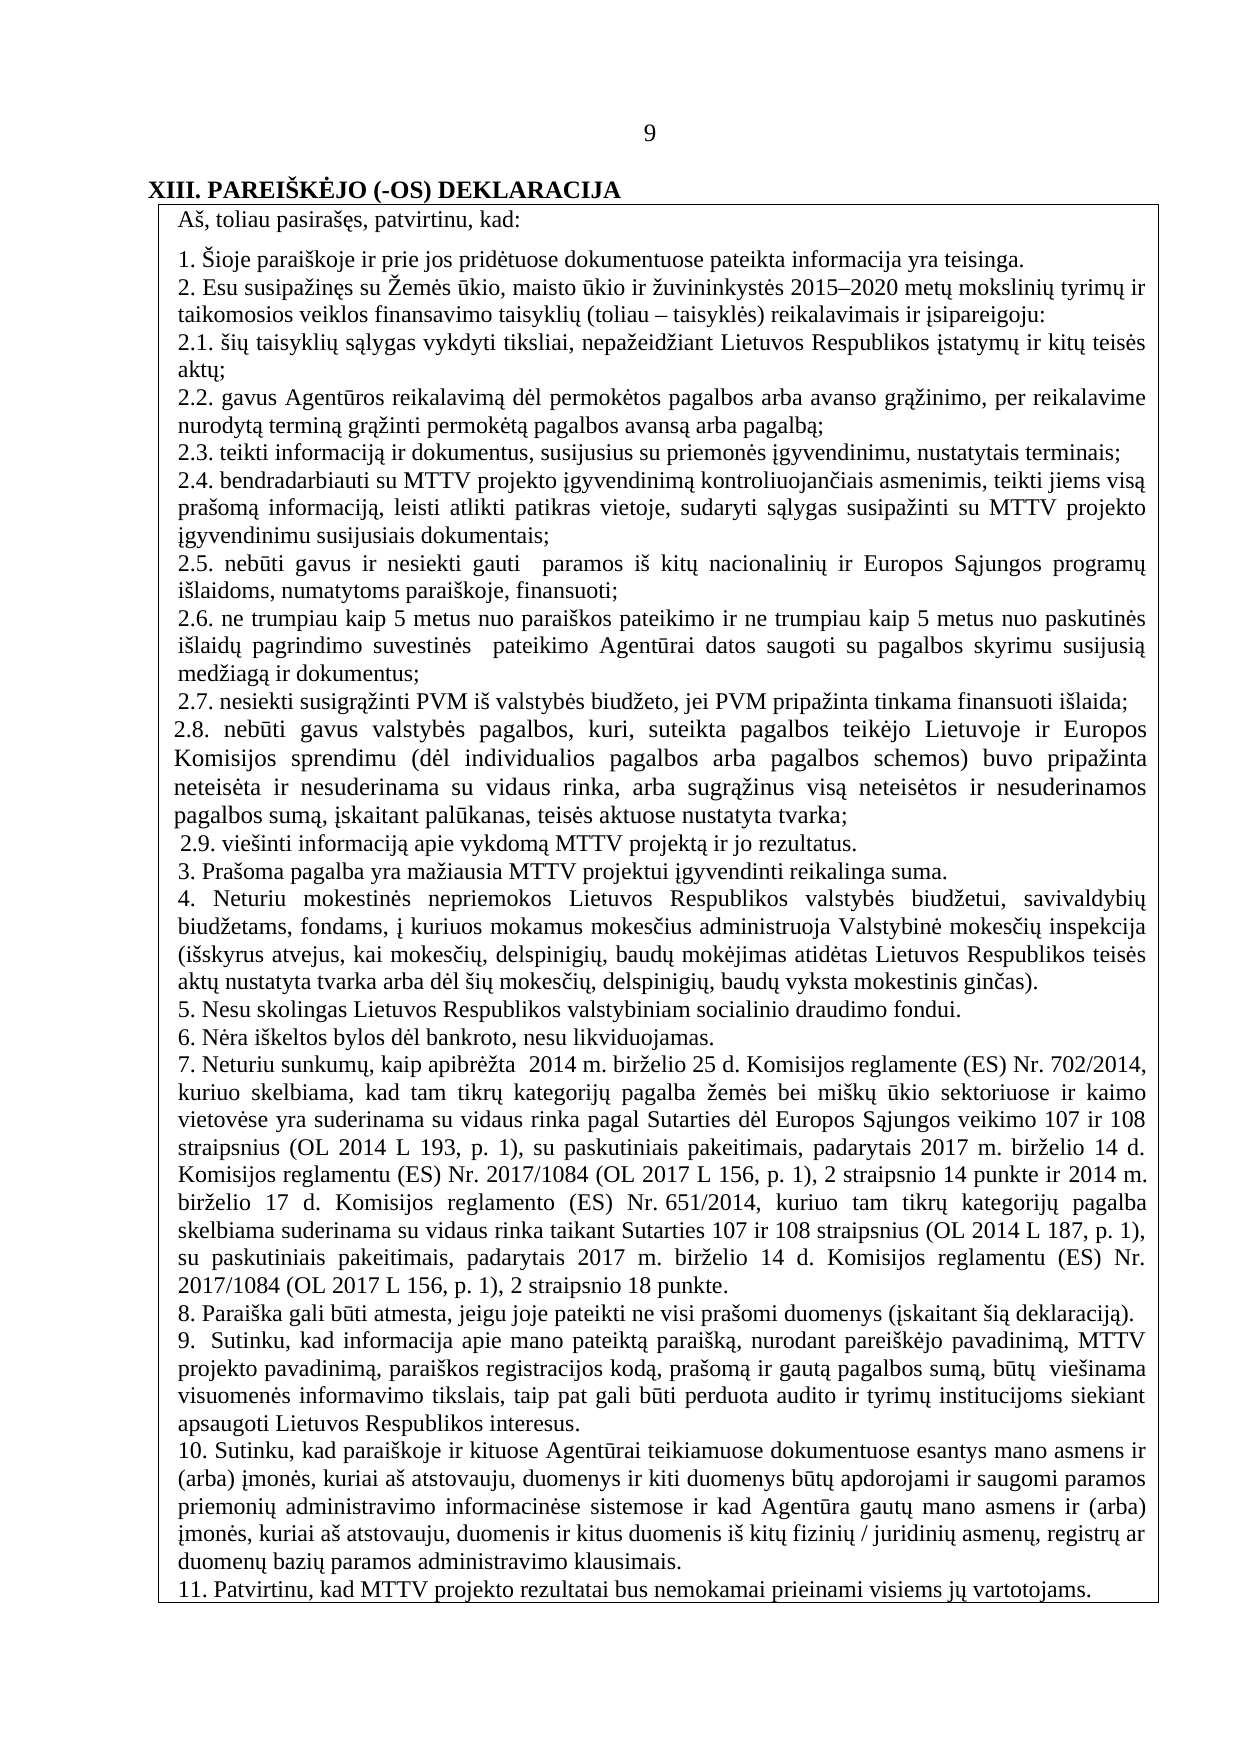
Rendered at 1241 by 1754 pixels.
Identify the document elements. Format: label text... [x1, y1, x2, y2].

table_header Aš, toliau pasirašęs, patvirtinu, kad: 1. Šioje paraiškoje ir prie jos pridėtuose dokumentuose pateikta informacija yra teisinga. 2. Esu susipažinęs su Žemės ūkio, maisto ūkio ir žuvininkystės 2015–2020 metų mokslinių tyrimų ir taikomosios veiklos finansavimo taisyklių (toliau – taisyklės) reikalavimais ir įsipareigoju: 2.1. šių taisyklių sąlygas vykdyti tiksliai, nepažeidžiant Lietuvos Respublikos įstatymų ir kitų teisės aktų; 2.2. gavus Agentūros reikalavimą dėl permokėtos pagalbos arba avanso grąžinimo, per reikalavime nurodytą terminą grąžinti permokėtą pagalbos avansą arba pagalbą; 2.3. teikti informaciją ir dokumentus, susijusius su priemonės įgyvendinimu, nustatytais terminais; 2.4. bendradarbiauti su MTTV projekto įgyvendinimą kontroliuojančiais asmenimis, teikti jiems visą prašomą informaciją, leisti atlikti patikras vietoje, sudaryti sąlygas susipažinti su MTTV projekto įgyvendinimu susijusiais dokumentais; 2.5. nebūti gavus ir nesiekti gauti paramos iš kitų nacionalinių ir Europos Sąjungos programų išlaidoms, numatytoms paraiškoje, finansuoti; 2.6. ne trumpiau kaip 5 metus nuo paraiškos pateikimo ir ne trumpiau kaip 5 metus nuo paskutinės išlaidų pagrindimo suvestinės pateikimo Agentūrai datos saugoti su pagalbos skyrimu susijusią medžiagą ir dokumentus; 2.7. nesiekti susigrąžinti PVM iš valstybės biudžeto, jei PVM pripažinta tinkama finansuoti išlaida; 2.8. nebūti gavus valstybės pagalbos, kuri, suteikta pagalbos teikėjo Lietuvoje ir Europos Komisijos sprendimu (dėl individualios pagalbos arba pagalbos schemos) buvo pripažinta neteisėta ir nesuderinama su vidaus rinka, arba sugrąžinus visą neteisėtos ir nesuderinamos pagalbos sumą, įskaitant palūkanas, teisės aktuose nustatyta tvarka; 2.9. viešinti informaciją apie vykdomą MTTV projektą ir jo rezultatus. 3. Prašoma pagalba yra mažiausia MTTV projektui įgyvendinti reikalinga suma. 4. Neturiu mokestinės nepriemokos Lietuvos Respublikos valstybės biudžetui, savivaldybių biudžetams, fondams, į kuriuos mokamus mokesčius administruoja Valstybinė mokesčių inspekcija (išskyrus atvejus, kai mokesčių, delspinigių, baudų mokėjimas atidėtas Lietuvos Respublikos teisės aktų nustatyta tvarka arba dėl šių mokesčių, delspinigių, baudų vyksta mokestinis ginčas). 5. Nesu skolingas Lietuvos Respublikos valstybiniam socialinio draudimo fondui. 6. Nėra iškeltos bylos dėl bankroto, nesu likviduojamas. 7. Neturiu sunkumų, kaip apibrėžta 2014 m. birželio 25 d. Komisijos reglamente (ES) Nr. 702/2014, kuriuo skelbiama, kad tam tikrų kategorijų pagalba žemės bei miškų ūkio sektoriuose ir kaimo vietovėse yra suderinama su vidaus rinka pagal Sutarties dėl Europos Sąjungos veikimo 107 ir 108 straipsnius (OL 2014 L 193, p. 1), su paskutiniais pakeitimais, padarytais 2017 m. birželio 14 d. Komisijos reglamentu (ES) Nr. 2017/1084 (OL 2017 L 156, p. 1), 2 straipsnio 14 punkte ir 2014 m. birželio 17 d. Komisijos reglamento (ES) Nr. 651/2014, kuriuo tam tikrų kategorijų pagalba skelbiama suderinama su vidaus rinka taikant Sutarties 107 ir 108 straipsnius (OL 2014 L 187, p. 1), su paskutiniais pakeitimais, padarytais 2017 m. birželio 14 d. Komisijos reglamentu (ES) Nr. 2017/1084 (OL 2017 L 156, p. 1), 2 straipsnio 18 punkte. 8. Paraiška gali būti atmesta, jeigu joje pateikti ne visi prašomi duomenys (įskaitant šią deklaraciją). 9. Sutinku, kad informacija apie mano pateiktą paraišką, nurodant pareiškėjo pavadinimą, MTTV projekto pavadinimą, paraiškos registracijos kodą, prašomą ir gautą pagalbos sumą, būtų viešinama visuomenės informavimo tikslais, taip pat gali būti perduota audito ir tyrimų institucijoms siekiant apsaugoti Lietuvos Respublikos interesus. 10. Sutinku, kad paraiškoje ir kituose Agentūrai teikiamuose dokumentuose esantys mano asmens ir (arba) įmonės, kuriai aš atstovauju, duomenys ir kiti duomenys būtų apdorojami ir saugomi paramos priemonių administravimo informacinėse sistemose ir kad Agentūra gautų mano asmens ir (arba) įmonės, kuriai aš atstovauju, duomenis ir kitus duomenis iš kitų fizinių / juridinių asmenų, registrų ar duomenų bazių paramos administravimo klausimais. 11. Patvirtinu, kad MTTV projekto rezultatai bus nemokamai prieinami visiems jų vartotojams. [159, 205, 1158, 1602]
text XIII. PAREIŠKĖJO (-OS) DEKLARACIJA [148, 176, 1152, 204]
